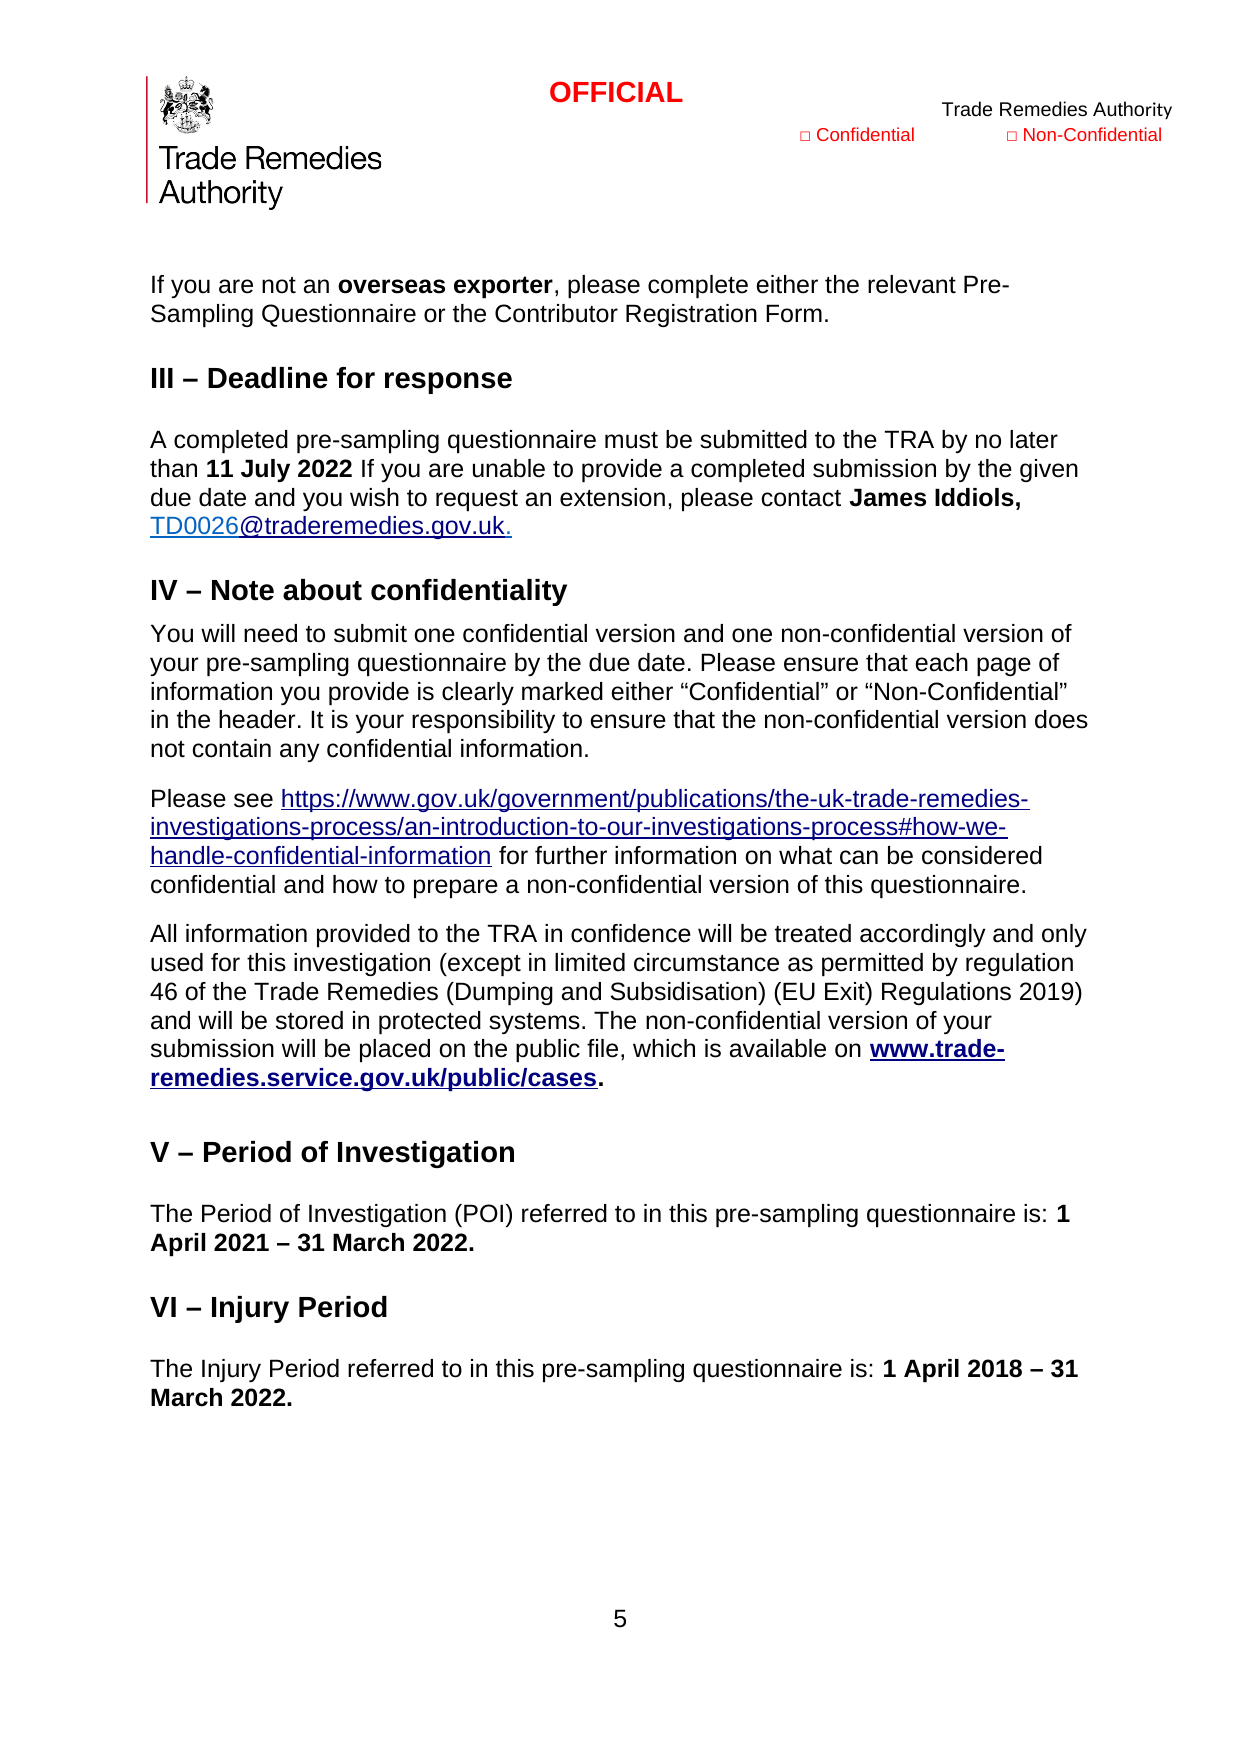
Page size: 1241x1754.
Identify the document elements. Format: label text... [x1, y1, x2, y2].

text All information provided to the TRA in confidence will be treated accordingly and only used for this investigation (except in limited circumstance as permitted by regulation 46 of the Trade Remedies (Dumping and Subsidisation) (EU Exit) Regulations 2019) and will be stored in protected systems. The non-confidential version of your submission will be placed on the public file, which is available on www.trade-remedies.service.gov.uk/public/cases. [150, 919, 1090, 1092]
text A completed pre-sampling questionnaire must be submitted to the TRA by no later than 11 July 2022 If you are unable to provide a completed submission by the given due date and you wish to request an extension, please contact James Iddiols, TD0026@traderemedies.gov.uk. [150, 425, 1090, 540]
subtitle IV – Note about confidentiality [150, 573, 1090, 607]
text The Injury Period referred to in this pre-sampling questionnaire is: 1 April 2018 – 31 March 2022. [150, 1354, 1090, 1412]
text You will need to submit one confidential version and one non-confidential version of your pre-sampling questionnaire by the due date. Please ensure that each page of information you provide is clearly marked either “Confidential” or “Non-Confidential” in the header. It is your responsibility to ensure that the non-confidential version does not contain any confidential information. [150, 619, 1090, 763]
text If you are not an overseas exporter, please complete either the relevant Pre-Sampling Questionnaire or the Contributor Registration Form. [150, 270, 1090, 328]
subtitle III – Deadline for response [150, 361, 1090, 394]
subtitle V – Period of Investigation [150, 1135, 1090, 1169]
text The Period of Investigation (POI) referred to in this pre-sampling questionnaire is: 1 April 2021 – 31 March 2022. [150, 1199, 1090, 1257]
text Please see https://www.gov.uk/government/publications/the-uk-trade-remedies-investigations-process/an-introduction-to-our-investigations-process#how-we-handle-confidential-information for further information on what can be considered confidential and how to prepare a non-confidential version of this questionnaire. [150, 783, 1090, 898]
subtitle VI – Injury Period [150, 1290, 1090, 1323]
